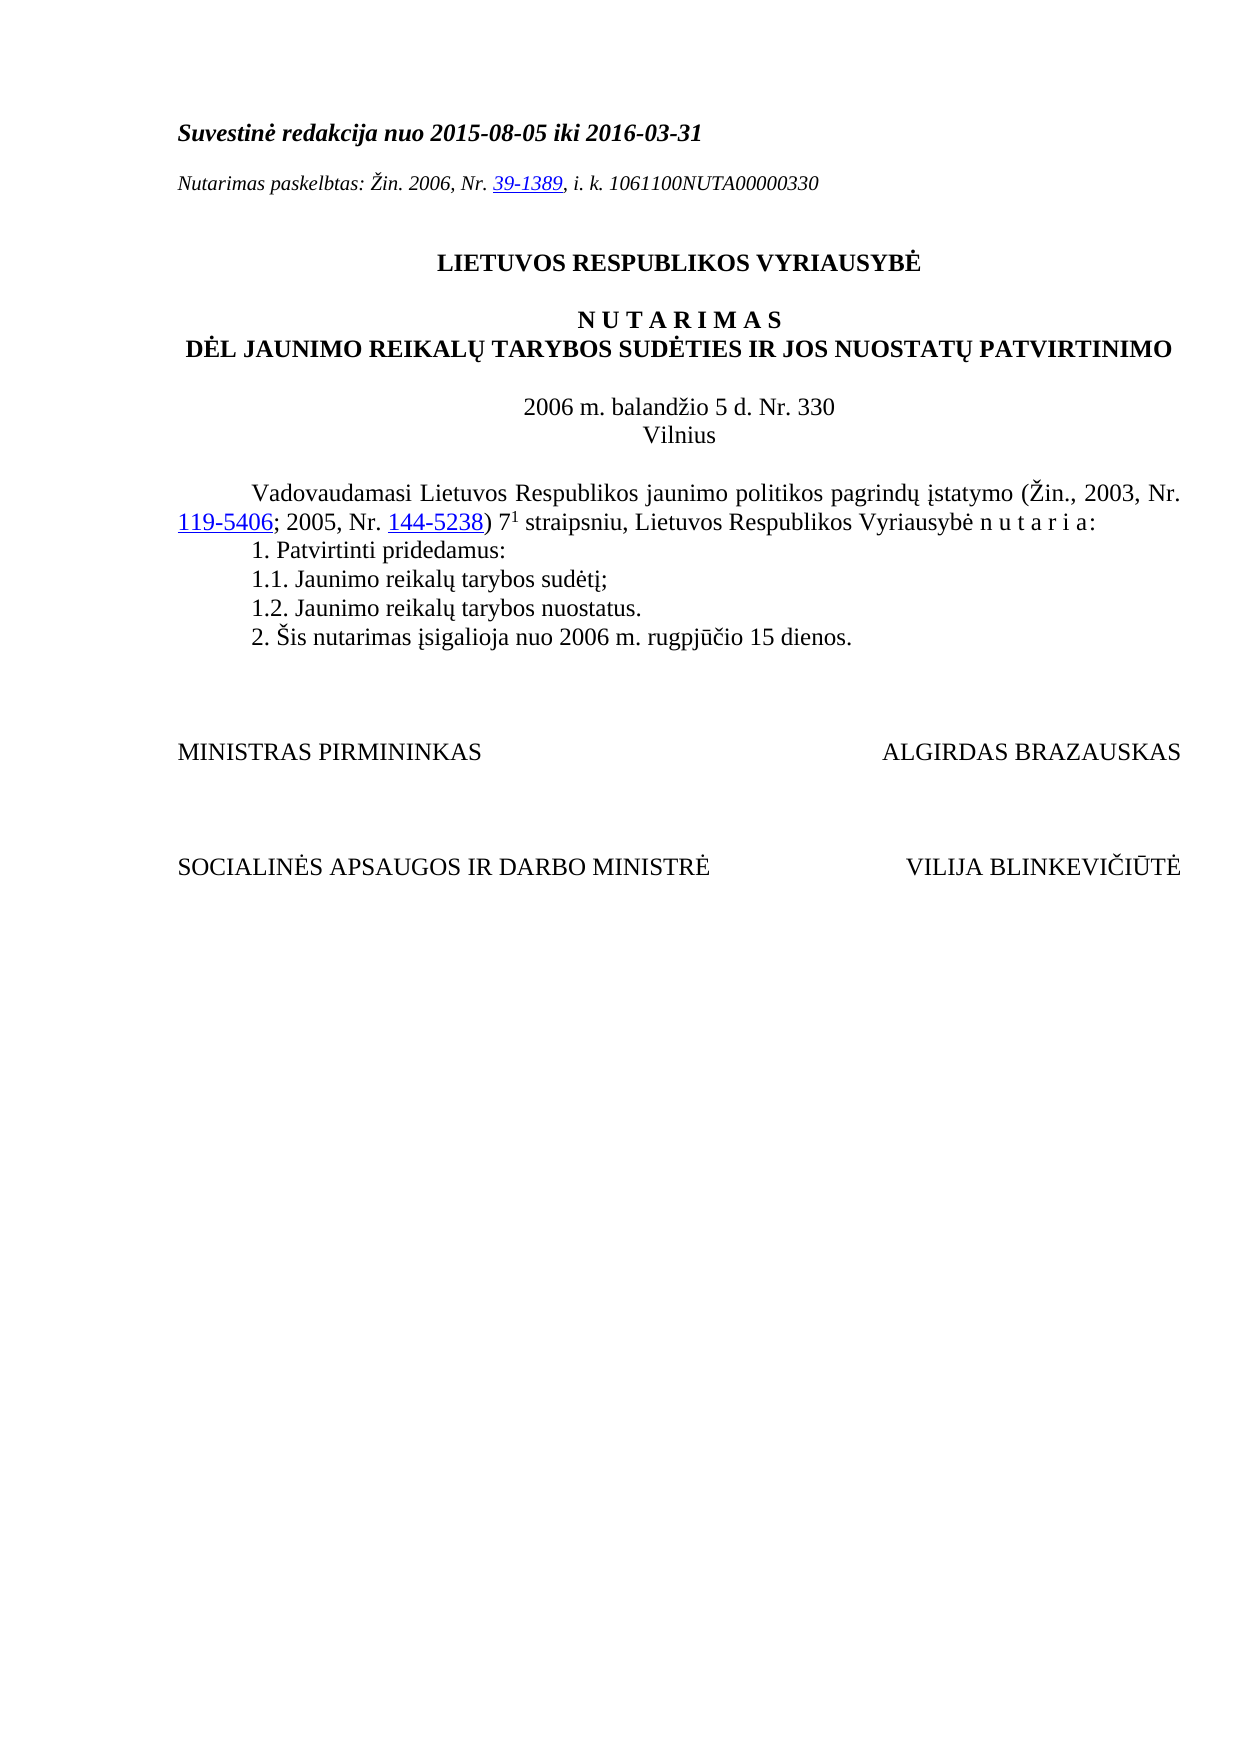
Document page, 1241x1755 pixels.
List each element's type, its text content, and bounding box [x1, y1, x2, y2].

text Vilnius [177, 420, 1181, 449]
text DĖL JAUNIMO REIKALŲ TARYBOS SUDĖTIES IR JOS NUOSTATŲ PATVIRTINIMO [177, 334, 1181, 363]
text Suvestinė redakcija nuo 2015-08-05 iki 2016-03-31 [177, 118, 1181, 147]
text Nutarimas paskelbtas: Žin. 2006, Nr. 39-1389, i. k. 1061100NUTA00000330 [177, 171, 1181, 195]
text 1. Patvirtinti pridedamus: [177, 535, 1181, 564]
text Vadovaudamasi Lietuvos Respublikos jaunimo politikos pagrindų įstatymo (Žin., 2003, Nr. 119-5406; 2005, Nr. 144-5238) 71 straipsniu, Lietuvos Respublikos Vyriausybė nutaria: [177, 478, 1181, 535]
text Ministras Pirmininkas Algirdas Brazauskas [177, 737, 1181, 765]
text 1.1. Jaunimo reikalų tarybos sudėtį; [177, 564, 1181, 593]
text LIETUVOS RESPUBLIKOS VYRIAUSYBĖ [177, 248, 1181, 277]
text Socialinės apsaugos ir darbo ministrė Vilija Blinkevičiūtė [177, 852, 1181, 880]
text 1.2. Jaunimo reikalų tarybos nuostatus. [177, 593, 1181, 622]
text N U T A R I M A S [177, 305, 1181, 334]
text 2. Šis nutarimas įsigalioja nuo 2006 m. rugpjūčio 15 dienos. [177, 622, 1181, 650]
text 2006 m. balandžio 5 d. Nr. 330 [177, 392, 1181, 420]
